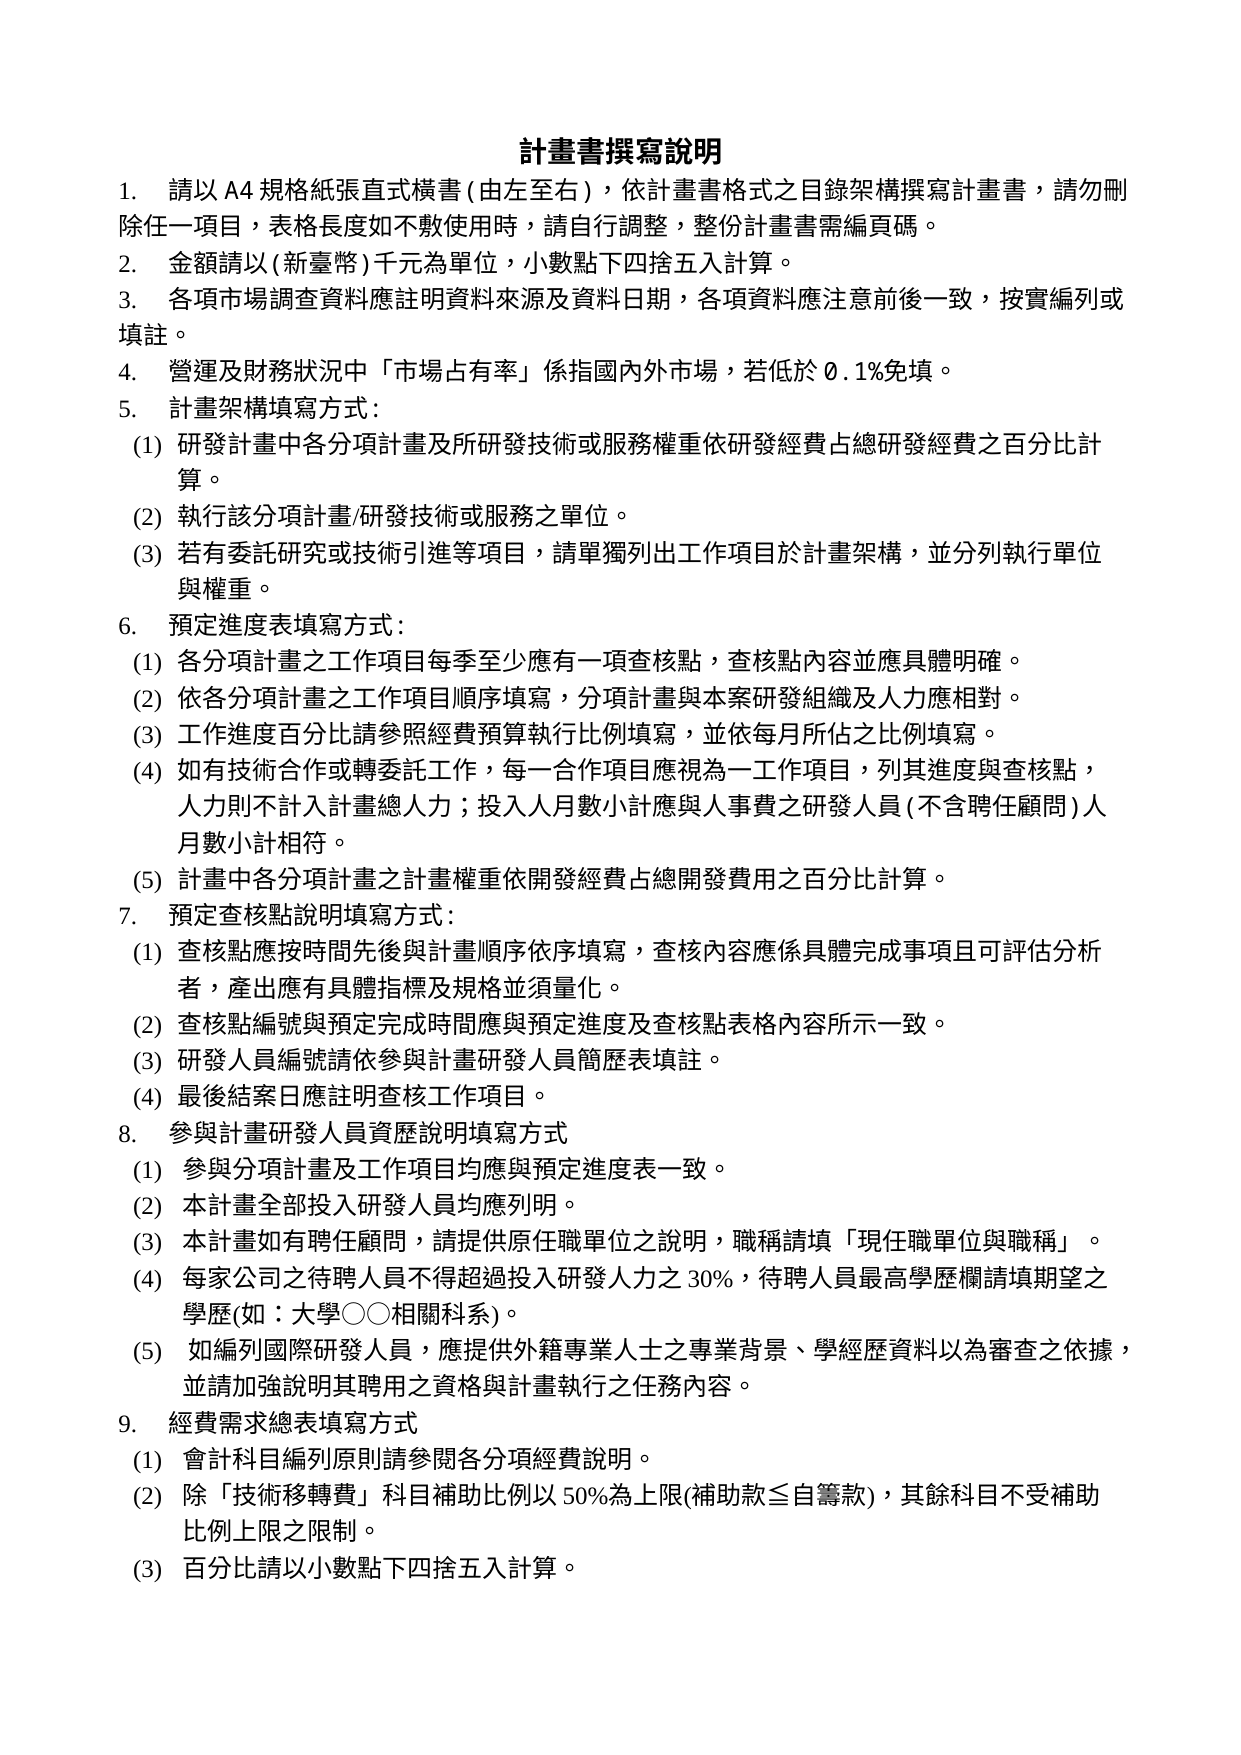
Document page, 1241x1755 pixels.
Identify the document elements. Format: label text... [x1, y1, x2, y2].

list 查核點編號與預定完成時間應與預定進度及查核點表格內容所示一致。 [133, 1004, 1122, 1041]
list 經費需求總表填寫方式 [118, 1403, 1129, 1439]
list 百分比請以小數點下四捨五入計算。 [133, 1548, 1122, 1584]
list 請以A4規格紙張直式橫書(由左至右)，依計畫書格式之目錄架構撰寫計畫書，請勿刪除任一項目，表格長度如不敷使用時，請自行調整，整份計畫書需編頁碼。 [118, 171, 1129, 243]
list 研發人員編號請依參與計畫研發人員簡歷表填註。 [133, 1041, 1122, 1077]
list 最後結案日應註明查核工作項目。 [133, 1077, 1122, 1113]
list 各分項計畫之工作項目每季至少應有一項查核點，查核點內容並應具體明確。 [133, 642, 1122, 678]
list 工作進度百分比請參照經費預算執行比例填寫，並依每月所佔之比例填寫。 [133, 714, 1122, 751]
text 計畫書撰寫說明 [118, 128, 1122, 171]
list 查核點應按時間先後與計畫順序依序填寫，查核內容應係具體完成事項且可評估分析者，產出應有具體指標及規格並須量化。 [133, 932, 1122, 1004]
list 會計科目編列原則請參閱各分項經費說明。 [133, 1439, 1122, 1476]
list 本計畫全部投入研發人員均應列明。 [133, 1186, 1122, 1222]
list 依各分項計畫之工作項目順序填寫，分項計畫與本案研發組織及人力應相對。 [133, 678, 1122, 714]
list 若有委託研究或技術引進等項目，請單獨列出工作項目於計畫架構，並分列執行單位與權重。 [133, 533, 1122, 606]
list 預定進度表填寫方式: [118, 606, 1129, 642]
list 計畫中各分項計畫之計畫權重依開發經費占總開發費用之百分比計算。 [133, 859, 1122, 896]
list 如編列國際研發人員，應提供外籍專業人士之專業背景、學經歷資料以為審查之依據，並請加強說明其聘用之資格與計畫執行之任務內容。 [133, 1331, 1122, 1403]
list 如有技術合作或轉委託工作，每一合作項目應視為一工作項目，列其進度與查核點，人力則不計入計畫總人力；投入人月數小計應與人事費之研發人員(不含聘任顧問)人月數小計相符。 [133, 751, 1122, 859]
list 各項市場調查資料應註明資料來源及資料日期，各項資料應注意前後一致，按實編列或填註。 [118, 279, 1129, 352]
list 本計畫如有聘任顧問，請提供原任職單位之說明，職稱請填「現任職單位與職稱」。 [133, 1222, 1122, 1258]
list 參與計畫研發人員資歷說明填寫方式 [118, 1113, 1129, 1149]
list 計畫架構填寫方式: [118, 388, 1129, 424]
list 每家公司之待聘人員不得超過投入研發人力之30%，待聘人員最高學歷欄請填期望之學歷(如：大學○○相關科系)。 [133, 1258, 1122, 1331]
list 金額請以(新臺幣)千元為單位，小數點下四捨五入計算。 [118, 243, 1129, 279]
list 除「技術移轉費」科目補助比例以50%為上限(補助款≦自籌款)，其餘科目不受補助比例上限之限制。 [133, 1476, 1122, 1548]
list 營運及財務狀況中「市場占有率」係指國內外市場，若低於0.1%免填。 [118, 352, 1129, 388]
list 預定查核點說明填寫方式: [118, 896, 1129, 932]
list 執行該分項計畫/研發技術或服務之單位。 [133, 497, 1122, 533]
list 研發計畫中各分項計畫及所研發技術或服務權重依研發經費占總研發經費之百分比計算。 [133, 424, 1122, 497]
list 參與分項計畫及工作項目均應與預定進度表一致。 [133, 1149, 1122, 1186]
